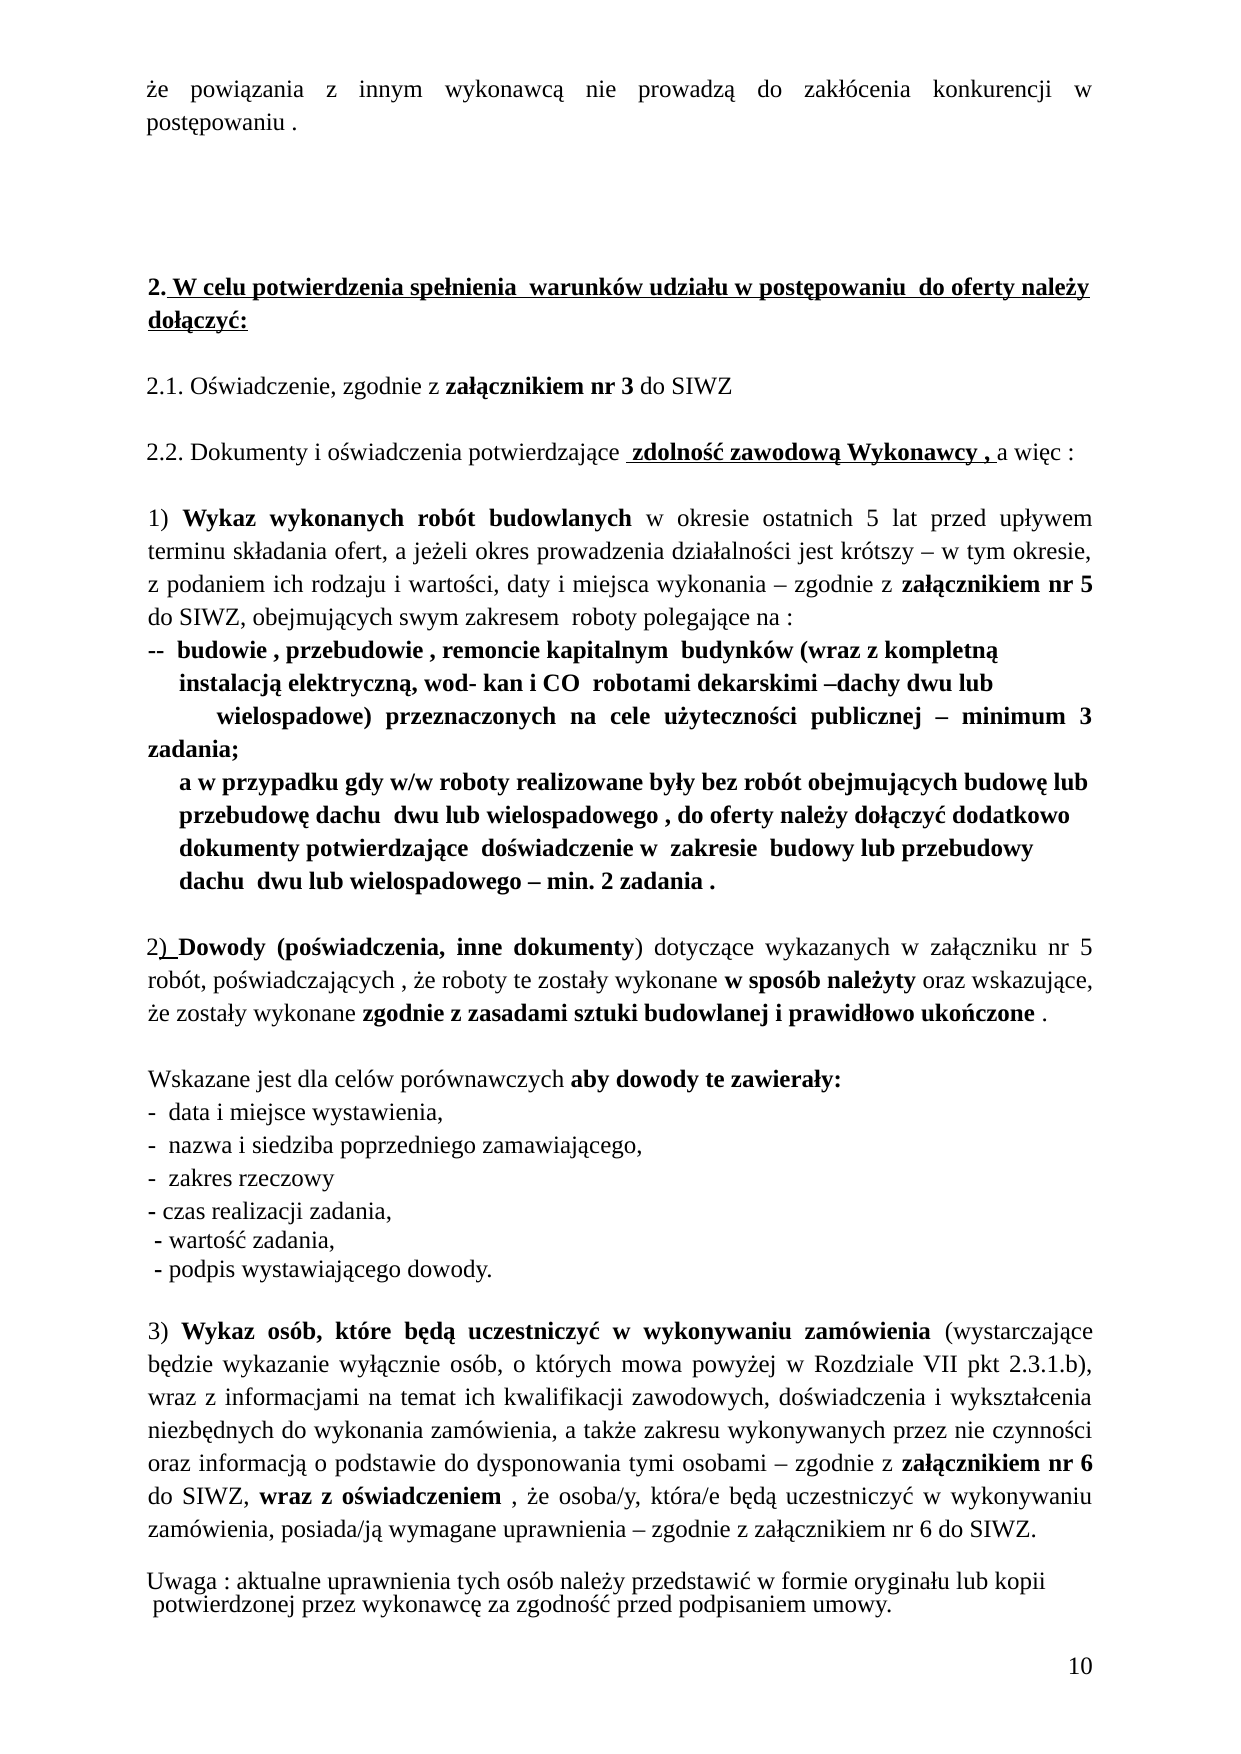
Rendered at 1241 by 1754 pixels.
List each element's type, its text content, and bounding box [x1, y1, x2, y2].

text - czas realizacji zadania, [148, 1196, 1093, 1225]
text 2) Dowody (poświadczenia, inne dokumenty) dotyczące wykazanych w załączniku nr 5 robót, poświadczających , że roboty te zostały wykonane w sposób należyty oraz wskazujące, że zostały wykonane zgodnie z zasadami sztuki budowlanej i prawidłowo ukończone . [146, 932, 1093, 1027]
text Uwaga : aktualne uprawnienia tych osób należy przedstawić w formie oryginału lub kopii [146, 1571, 1093, 1594]
text 1) Wykaz wykonanych robót budowlanych w okresie ostatnich 5 lat przed upływem terminu składania ofert, a jeżeli okres prowadzenia działalności jest krótszy – w tym okresie, z podaniem ich rodzaju i wartości, daty i miejsca wykonania – zgodnie z załącznikiem nr 5 do SIWZ, obejmujących swym zakresem roboty polegające na : [148, 503, 1093, 631]
text - data i miejsce wystawienia, [148, 1097, 1093, 1126]
text - nazwa i siedziba poprzedniego zamawiającego, [148, 1130, 1093, 1159]
text instalacją elektryczną, wod- kan i CO robotami dekarskimi –dachy dwu lub [148, 668, 1093, 697]
text -- budowie , przebudowie , remoncie kapitalnym budynków (wraz z kompletną [148, 635, 1093, 664]
text przebudowę dachu dwu lub wielospadowego , do oferty należy dołączyć dodatkowo [148, 800, 1093, 829]
text dachu dwu lub wielospadowego – min. 2 zadania . [148, 866, 1093, 895]
text a w przypadku gdy w/w roboty realizowane były bez robót obejmujących budowę lub [148, 767, 1093, 796]
text - wartość zadania, [148, 1225, 1093, 1254]
text 2.1. Oświadczenie, zgodnie z załącznikiem nr 3 do SIWZ [146, 371, 1093, 400]
text 3) Wykaz osób, które będą uczestniczyć w wykonywaniu zamówienia (wystarczające będzie wykazanie wyłącznie osób, o których mowa powyżej w Rozdziale VII pkt 2.3.1.b), wraz z informacjami na temat ich kwalifikacji zawodowych, doświadczenia i wykształcenia niezbędnych do wykonania zamówienia, a także zakresu wykonywanych przez nie czynności oraz informacją o podstawie do dysponowania tymi osobami – zgodnie z załącznikiem nr 6 do SIWZ, wraz z oświadczeniem , że osoba/y, która/e będą uczestniczyć w wykonywaniu zamówienia, posiada/ją wymagane uprawnienia – zgodnie z załącznikiem nr 6 do SIWZ. [148, 1316, 1093, 1543]
text - zakres rzeczowy [148, 1163, 1093, 1192]
text 2. W celu potwierdzenia spełnienia warunków udziału w postępowaniu do oferty należy dołączyć: [148, 272, 1093, 334]
text Wskazane jest dla celów porównawczych aby dowody te zawierały: [148, 1064, 1093, 1093]
text - podpis wystawiającego dowody. [148, 1254, 1093, 1283]
text że powiązania z innym wykonawcą nie prowadzą do zakłócenia konkurencji w postępowaniu . [146, 74, 1093, 136]
text wielospadowe) przeznaczonych na cele użyteczności publicznej – minimum 3 zadania; [148, 701, 1093, 763]
text 2.2. Dokumenty i oświadczenia potwierdzające zdolność zawodową Wykonawcy , a więc : [146, 437, 1093, 466]
text dokumenty potwierdzające doświadczenie w zakresie budowy lub przebudowy [148, 833, 1093, 862]
text potwierdzonej przez wykonawcę za zgodność przed podpisaniem umowy. [146, 1594, 1093, 1617]
